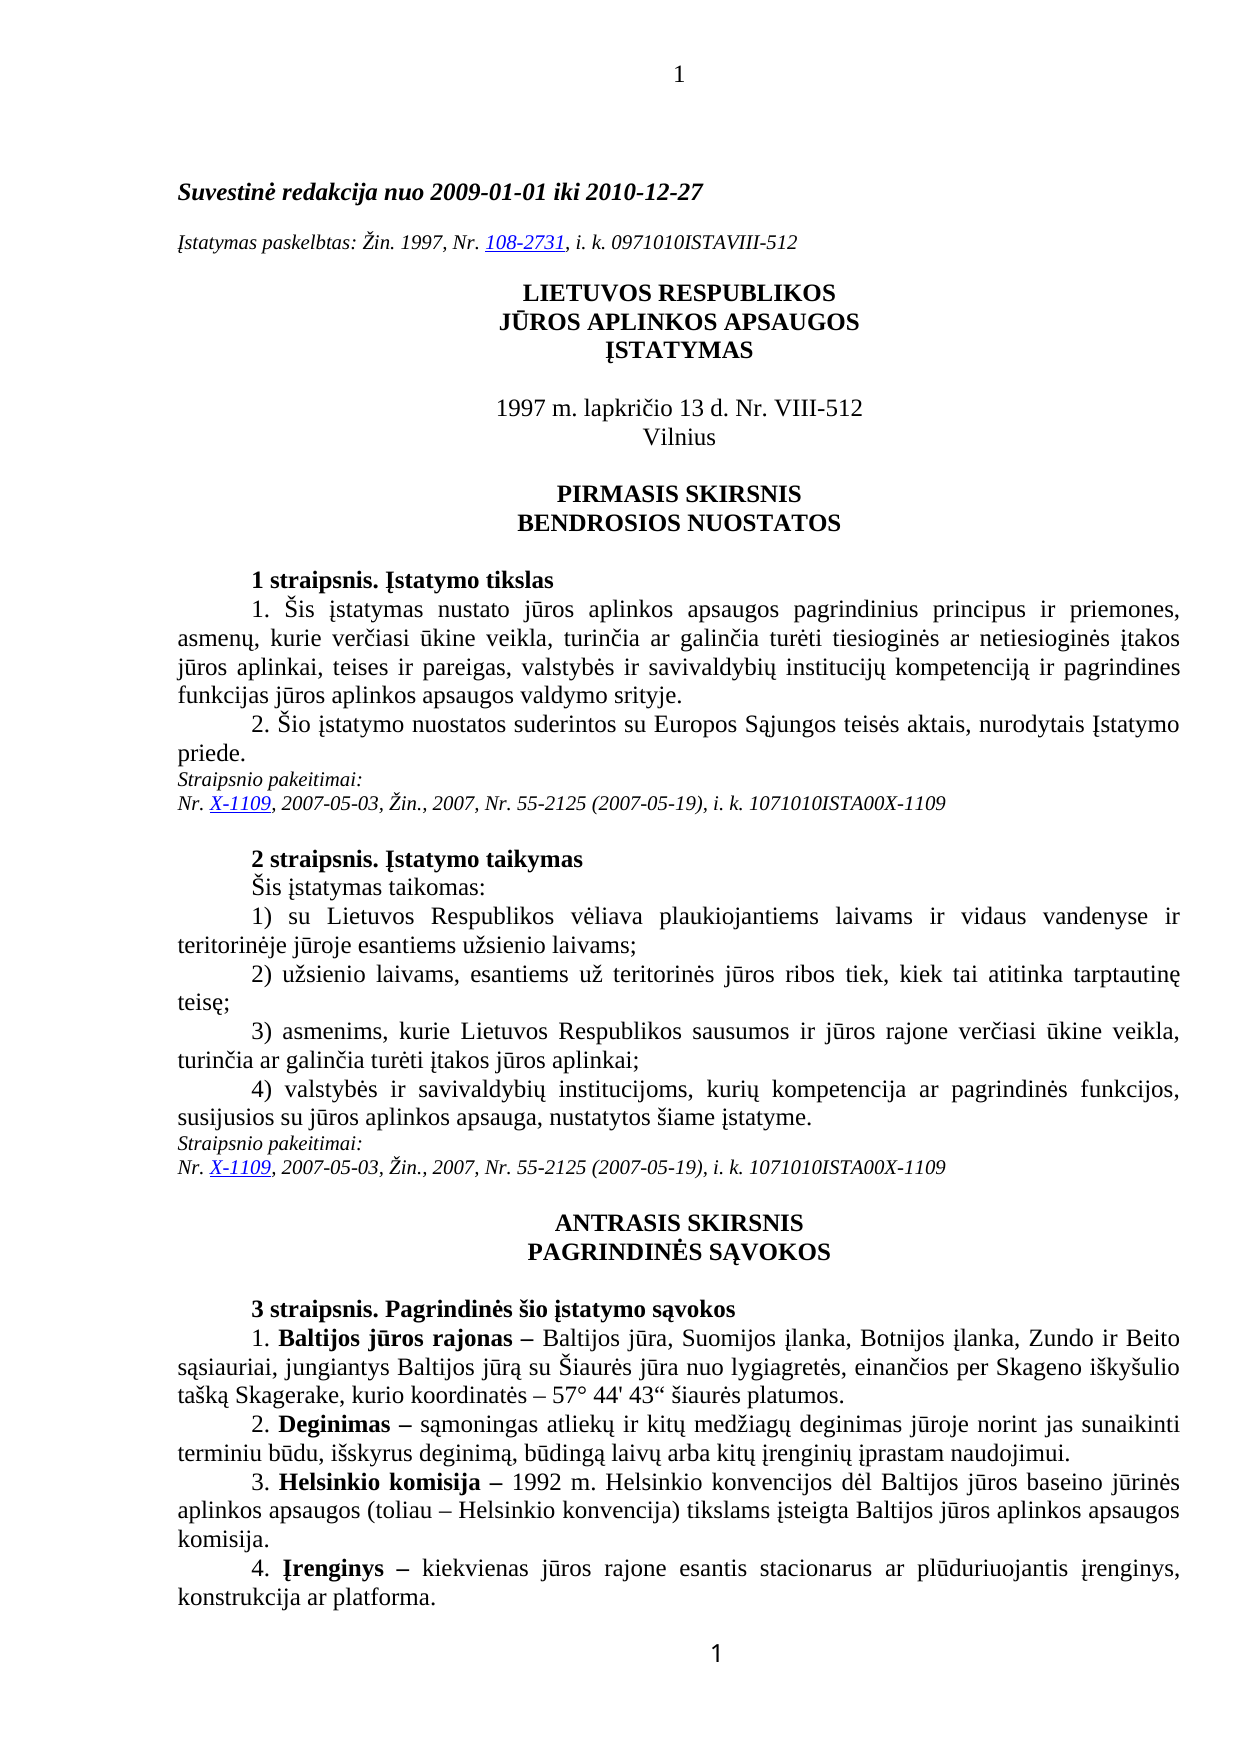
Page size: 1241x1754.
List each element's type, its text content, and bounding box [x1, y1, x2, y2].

text Suvestinė redakcija nuo 2009-01-01 iki 2010-12-27 [177, 177, 1181, 206]
text PIRMASIS SKIRSNIS [177, 479, 1181, 508]
text ANTRASIS SKIRSNIS [177, 1208, 1181, 1237]
text 2 straipsnis. Įstatymo taikymas [177, 844, 1181, 872]
text 2. Šio įstatymo nuostatos suderintos su Europos Sąjungos teisės aktais, nurodytais Įstatymo priede. [177, 709, 1181, 767]
text 2. Deginimas – sąmoningas atliekų ir kitų medžiagų deginimas jūroje norint jas sunaikinti terminiu būdu, išskyrus deginimą, būdingą laivų arba kitų įrenginių įprastam naudojimui. [177, 1409, 1181, 1467]
text 1) su Lietuvos Respublikos vėliava plaukiojantiems laivams ir vidaus vandenyse ir teritorinėje jūroje esantiems užsienio laivams; [177, 901, 1181, 959]
text 4) valstybės ir savivaldybių institucijoms, kurių kompetencija ar pagrindinės funkcijos, susijusios su jūros aplinkos apsauga, nustatytos šiame įstatyme. [177, 1074, 1181, 1131]
text Nr. X-1109, 2007-05-03, Žin., 2007, Nr. 55-2125 (2007-05-19), i. k. 1071010ISTA00X-1109 [177, 791, 1181, 815]
text 3) asmenims, kurie Lietuvos Respublikos sausumos ir jūros rajone verčiasi ūkine veikla, turinčia ar galinčia turėti įtakos jūros aplinkai; [177, 1016, 1181, 1074]
text Straipsnio pakeitimai: [177, 1131, 1181, 1155]
text 1. Šis įstatymas nustato jūros aplinkos apsaugos pagrindinius principus ir priemones, asmenų, kurie verčiasi ūkine veikla, turinčia ar galinčia turėti tiesioginės ar netiesioginės įtakos jūros aplinkai, teises ir pareigas, valstybės ir savivaldybių institucijų kompetenciją ir pagrindines funkcijas jūros aplinkos apsaugos valdymo srityje. [177, 594, 1181, 709]
text Įstatymas paskelbtas: Žin. 1997, Nr. 108-2731, i. k. 0971010ISTAVIII-512 [177, 230, 1181, 254]
text 3 straipsnis. Pagrindinės šio įstatymo sąvokos [177, 1294, 1181, 1323]
text Vilnius [177, 422, 1181, 451]
text Nr. X-1109, 2007-05-03, Žin., 2007, Nr. 55-2125 (2007-05-19), i. k. 1071010ISTA00X-1109 [177, 1155, 1181, 1179]
text 1 straipsnis. Įstatymo tikslas [177, 566, 1181, 594]
text Straipsnio pakeitimai: [177, 767, 1181, 791]
text BENDROSIOS NUOSTATOS [177, 508, 1181, 537]
text LIETUVOS RESPUBLIKOS JŪROS APLINKOS APSAUGOS ĮSTATYMAS [177, 278, 1181, 364]
text 1997 m. lapkričio 13 d. Nr. VIII-512 [177, 393, 1181, 422]
text Šis įstatymas taikomas: [177, 872, 1181, 901]
text 3. Helsinkio komisija – 1992 m. Helsinkio konvencijos dėl Baltijos jūros baseino jūrinės aplinkos apsaugos (toliau – Helsinkio konvencija) tikslams įsteigta Baltijos jūros aplinkos apsaugos komisija. [177, 1467, 1181, 1553]
text PAGRINDINĖS SĄVOKOS [177, 1237, 1181, 1266]
text 2) užsienio laivams, esantiems už teritorinės jūros ribos tiek, kiek tai atitinka tarptautinę teisę; [177, 959, 1181, 1016]
text 1. Baltijos jūros rajonas – Baltijos jūra, Suomijos įlanka, Botnijos įlanka, Zundo ir Beito sąsiauriai, jungiantys Baltijos jūrą su Šiaurės jūra nuo lygiagretės, einančios per Skageno iškyšulio tašką Skagerake, kurio koordinatės – 57° 44' 43“ šiaurės platumos. [177, 1323, 1181, 1409]
text 4. Įrenginys – kiekvienas jūros rajone esantis stacionarus ar plūduriuojantis įrenginys, konstrukcija ar platforma. [177, 1553, 1181, 1611]
